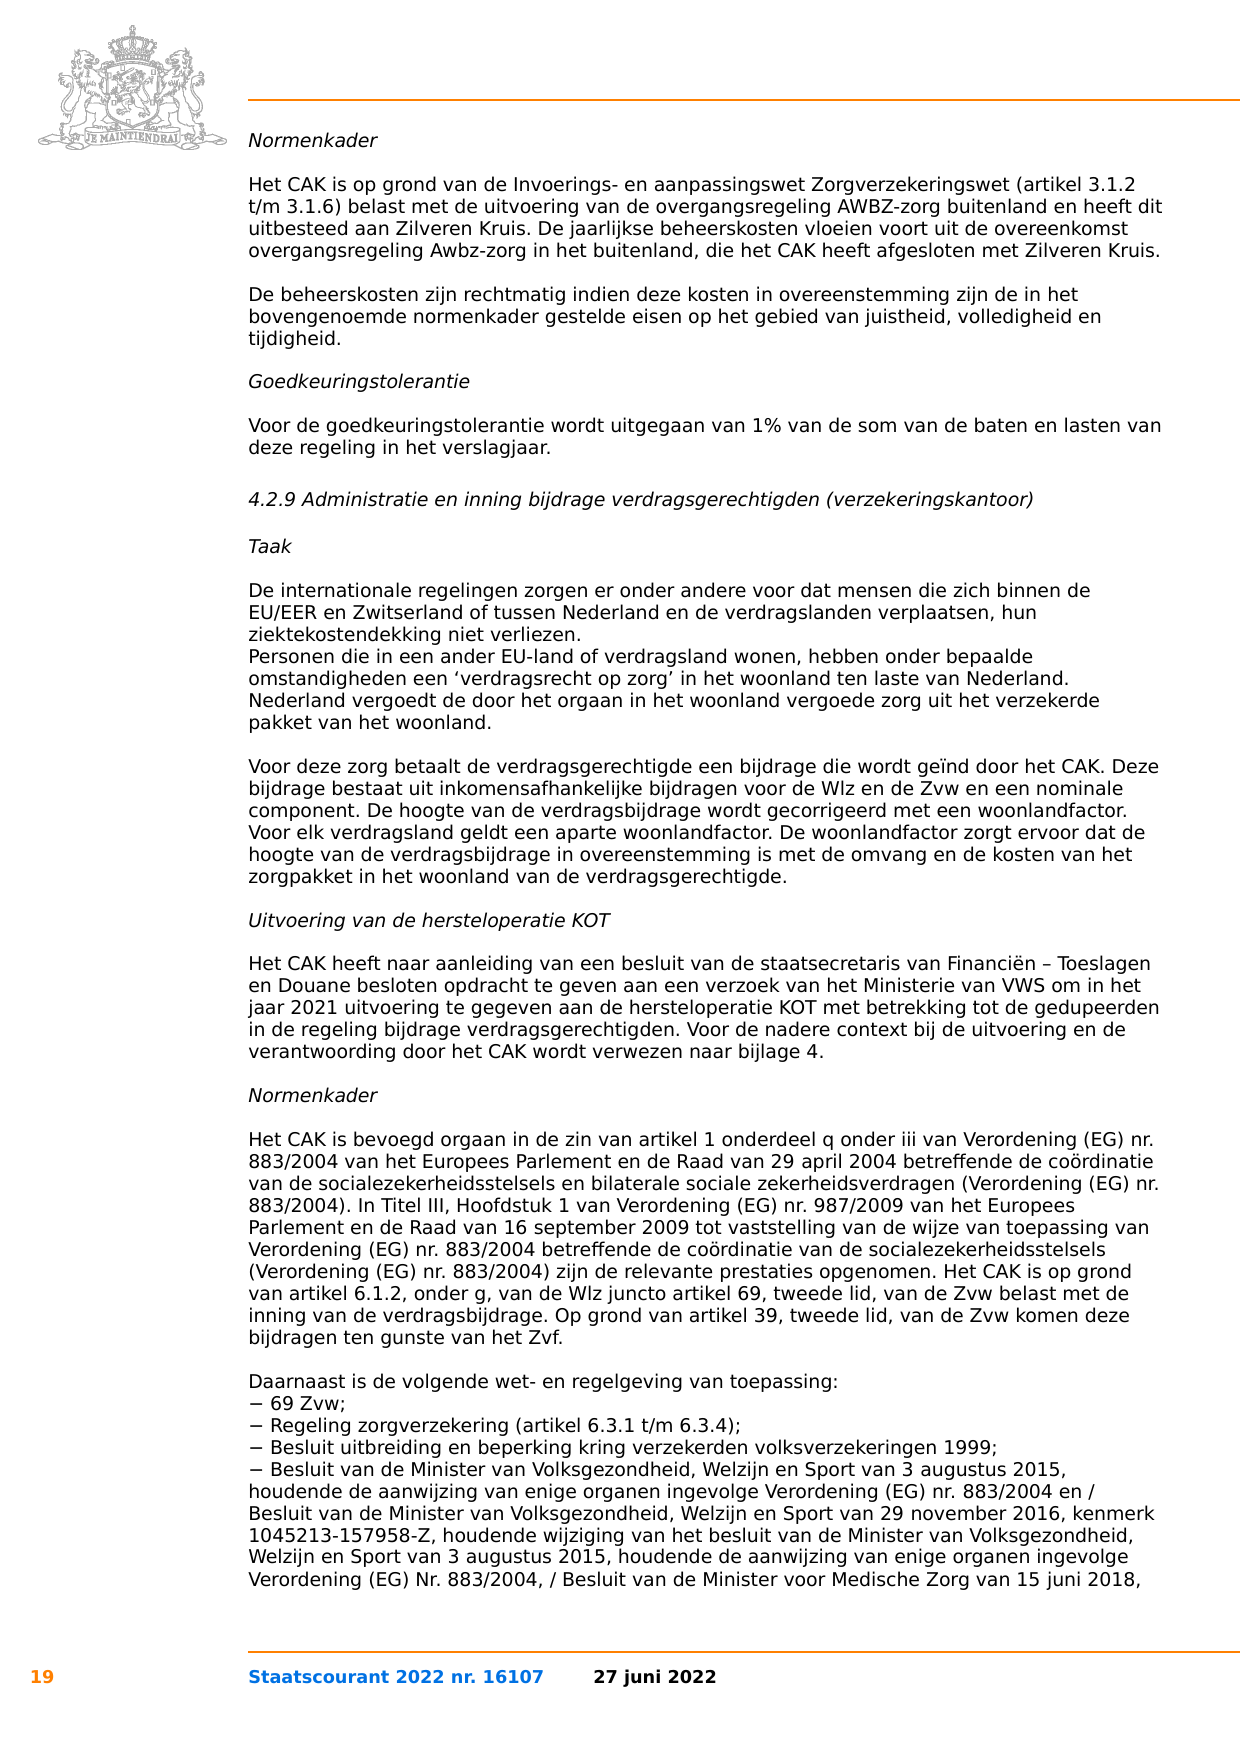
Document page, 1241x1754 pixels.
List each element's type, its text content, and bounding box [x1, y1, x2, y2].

text Het CAK is bevoegd orgaan in de zin van artikel 1 onderdeel q onder iii van Verordening (EG) nr. 883/2004 van het Europees Parlement en de Raad van 29 april 2004 betreffende de coördinatie van de socialezekerheidsstelsels en bilaterale sociale zekerheidsverdragen (Verordening (EG) nr. 883/2004). In Titel III, Hoofdstuk 1 van Verordening (EG) nr. 987/2009 van het Europees Parlement en de Raad van 16 september 2009 tot vaststelling van de wijze van toepassing van Verordening (EG) nr. 883/2004 betreffende de coördinatie van de socialezekerheidsstelsels (Verordening (EG) nr. 883/2004) zijn de relevante prestaties opgenomen. Het CAK is op grond van artikel 6.1.2, onder g, van de Wlz juncto artikel 69, tweede lid, van de Zvw belast met de inning van de verdragsbijdrage. Op grond van artikel 39, tweede lid, van de Zvw komen deze bijdragen ten gunste van het Zvf. [248, 1129, 1163, 1349]
text Daarnaast is de volgende wet- en regelgeving van toepassing: [248, 1371, 1163, 1393]
subtitle Normenkader [248, 1085, 1163, 1107]
subtitle Goedkeuringstolerantie [248, 371, 1163, 393]
text − 69 Zvw; [248, 1393, 1163, 1414]
text − Besluit uitbreiding en beperking kring verzekerden volksverzekeringen 1999; [248, 1437, 1163, 1458]
text Het CAK is op grond van de Invoerings- en aanpassingswet Zorgverzekeringswet (artikel 3.1.2 t/m 3.1.6) belast met de uitvoering van de overgangsregeling AWBZ-zorg buitenland en heeft dit uitbesteed aan Zilveren Kruis. De jaarlijkse beheerskosten vloeien voort uit de overeenkomst overgangsregeling Awbz-zorg in het buitenland, die het CAK heeft afgesloten met Zilveren Kruis. [248, 174, 1163, 262]
picture [38, 25, 227, 150]
text Voor deze zorg betaalt de verdragsgerechtigde een bijdrage die wordt geïnd door het CAK. Deze bijdrage bestaat uit inkomensafhankelijke bijdragen voor de Wlz en de Zvw en een nominale component. De hoogte van de verdragsbijdrage wordt gecorrigeerd met een woonlandfactor. Voor elk verdragsland geldt een aparte woonlandfactor. De woonlandfactor zorgt ervoor dat de hoogte van de verdragsbijdrage in overeenstemming is met de omvang en de kosten van het zorgpakket in het woonland van de verdragsgerechtigde. [248, 756, 1163, 888]
text De beheerskosten zijn rechtmatig indien deze kosten in overeenstemming zijn de in het bovengenoemde normenkader gestelde eisen op het gebied van juistheid, volledigheid en tijdigheid. [248, 283, 1163, 349]
text − Besluit van de Minister van Volksgezondheid, Welzijn en Sport van 3 augustus 2015, houdende de aanwijzing van enige organen ingevolge Verordening (EG) nr. 883/2004 en / Besluit van de Minister van Volksgezondheid, Welzijn en Sport van 29 november 2016, kenmerk 1045213-157958-Z, houdende wijziging van het besluit van de Minister van Volksgezondheid, Welzijn en Sport van 3 augustus 2015, houdende de aanwijzing van enige organen ingevolge Verordening (EG) Nr. 883/2004, / Besluit van de Minister voor Medische Zorg van 15 juni 2018, [248, 1458, 1163, 1590]
text − Regeling zorgverzekering (artikel 6.3.1 t/m 6.3.4); [248, 1414, 1163, 1437]
text De internationale regelingen zorgen er onder andere voor dat mensen die zich binnen de EU/EER en Zwitserland of tussen Nederland en de verdragslanden verplaatsen, hun ziektekostendekking niet verliezen. [248, 580, 1163, 646]
subtitle Uitvoering van de hersteloperatie KOT [248, 909, 1163, 931]
subtitle Normenkader [248, 130, 1163, 152]
text Voor de goedkeuringstolerantie wordt uitgegaan van 1% van de som van de baten en lasten van deze regeling in het verslagjaar. [248, 415, 1163, 459]
text Het CAK heeft naar aanleiding van een besluit van de staatsecretaris van Financiën – Toeslagen en Douane besloten opdracht te geven aan een verzoek van het Ministerie van VWS om in het jaar 2021 uitvoering te gegeven aan de hersteloperatie KOT met betrekking tot de gedupeerden in de regeling bijdrage verdragsgerechtigden. Voor de nadere context bij de uitvoering en de verantwoording door het CAK wordt verwezen naar bijlage 4. [248, 953, 1163, 1063]
subtitle 4.2.9 Administratie en inning bijdrage verdragsgerechtigden (verzekeringskantoor) [248, 489, 1163, 511]
subtitle Taak [248, 536, 1163, 558]
text Personen die in een ander EU-land of verdragsland wonen, hebben onder bepaalde omstandigheden een ‘verdragsrecht op zorg’ in het woonland ten laste van Nederland. Nederland vergoedt de door het orgaan in het woonland vergoede zorg uit het verzekerde pakket van het woonland. [248, 646, 1163, 734]
